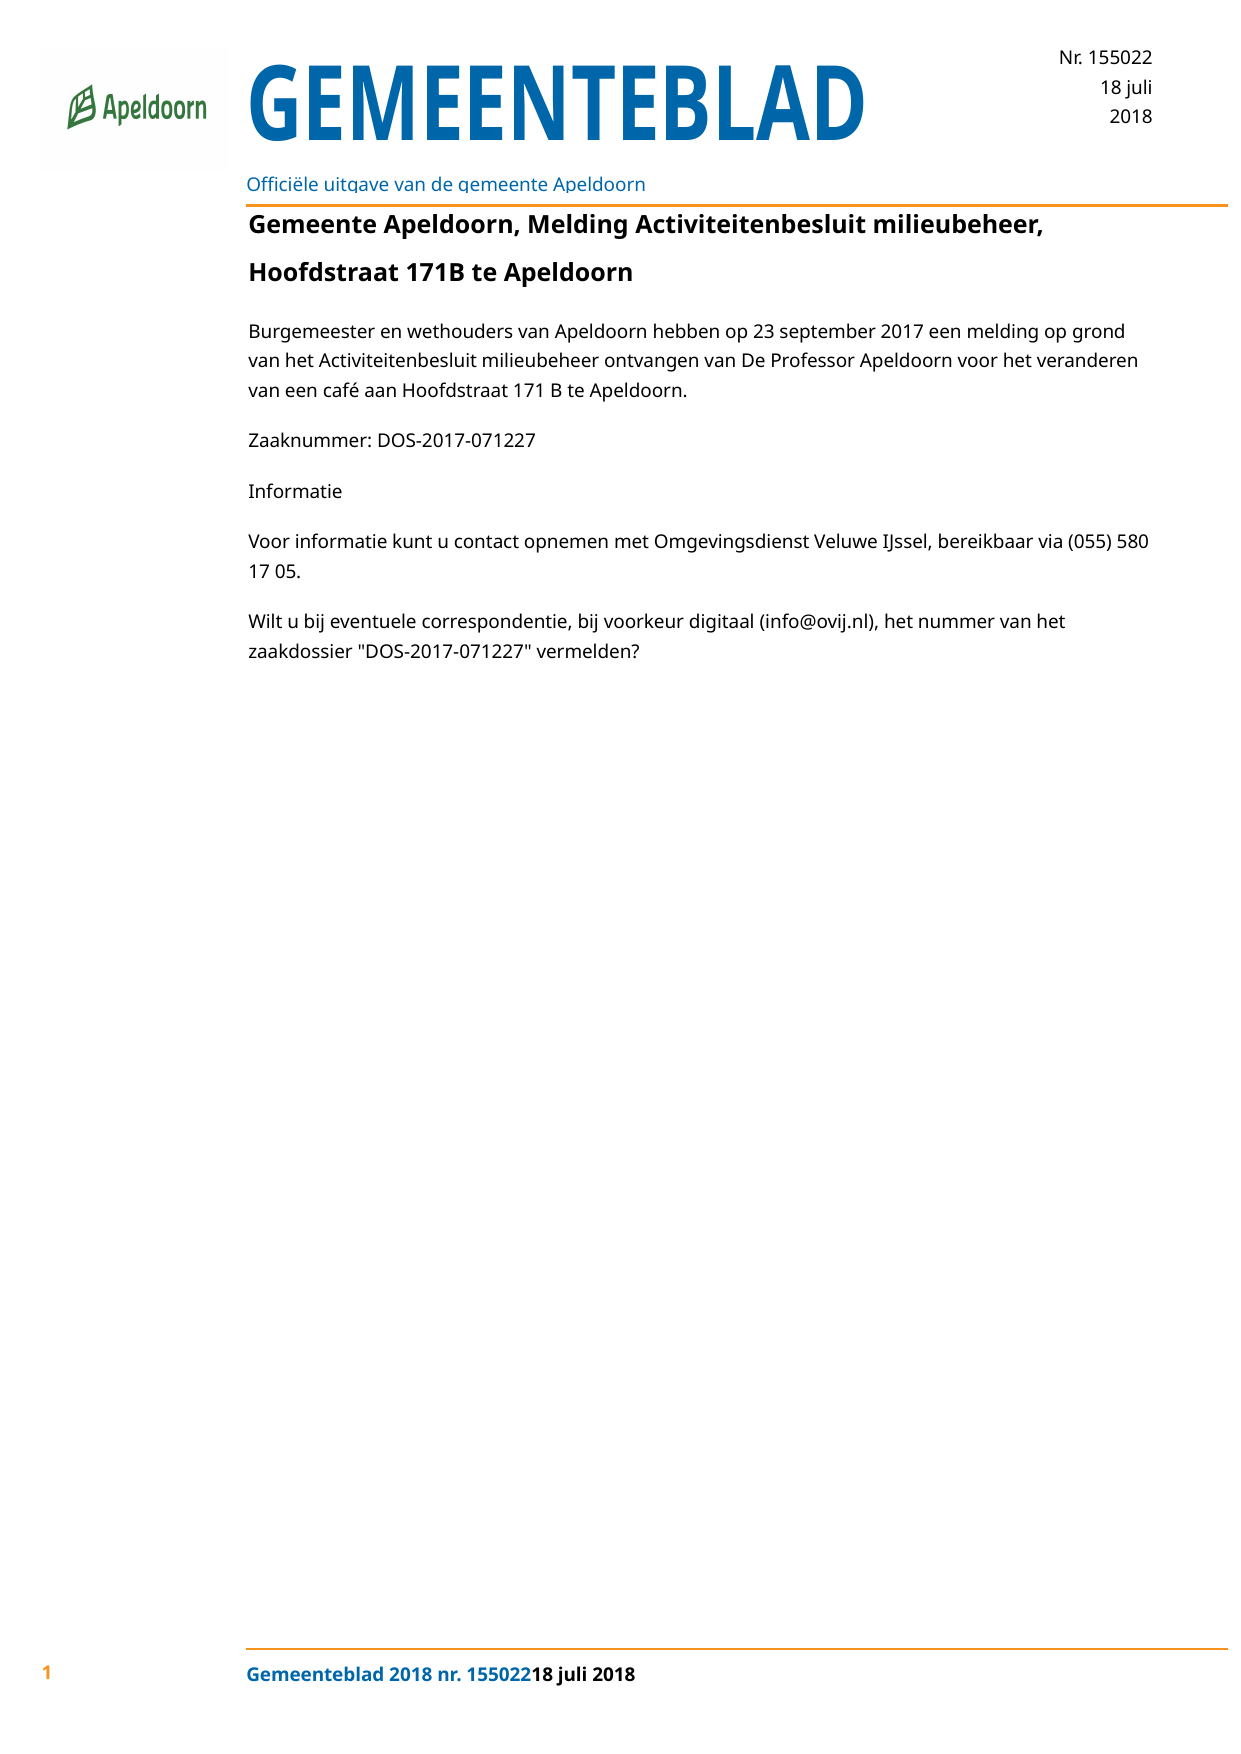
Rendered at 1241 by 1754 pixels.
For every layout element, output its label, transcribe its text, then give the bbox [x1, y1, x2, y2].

text Gemeente Apeldoorn, Melding Activiteitenbesluit milieubeheer, Hoofdstraat 171B te Apeldoorn [248, 207, 1152, 288]
picture [41, 47, 231, 172]
text Zaaknummer: DOS-2017-071227 [248, 427, 1152, 453]
text Wilt u bij eventuele correspondentie, bij voorkeur digitaal (info@ovij.nl), het nummer van het zaakdossier "DOS-2017-071227" vermelden? [248, 608, 1152, 664]
text Voor informatie kunt u contact opnemen met Omgevingsdienst Veluwe IJssel, bereikbaar via (055) 580 17 05. [248, 528, 1152, 584]
text Informatie [248, 478, 1152, 504]
text Burgemeester en wethouders van Apeldoorn hebben op 23 september 2017 een melding op grond van het Activiteitenbesluit milieubeheer ontvangen van De Professor Apeldoorn voor het veranderen van een café aan Hoofdstraat 171 B te Apeldoorn. [248, 318, 1152, 403]
